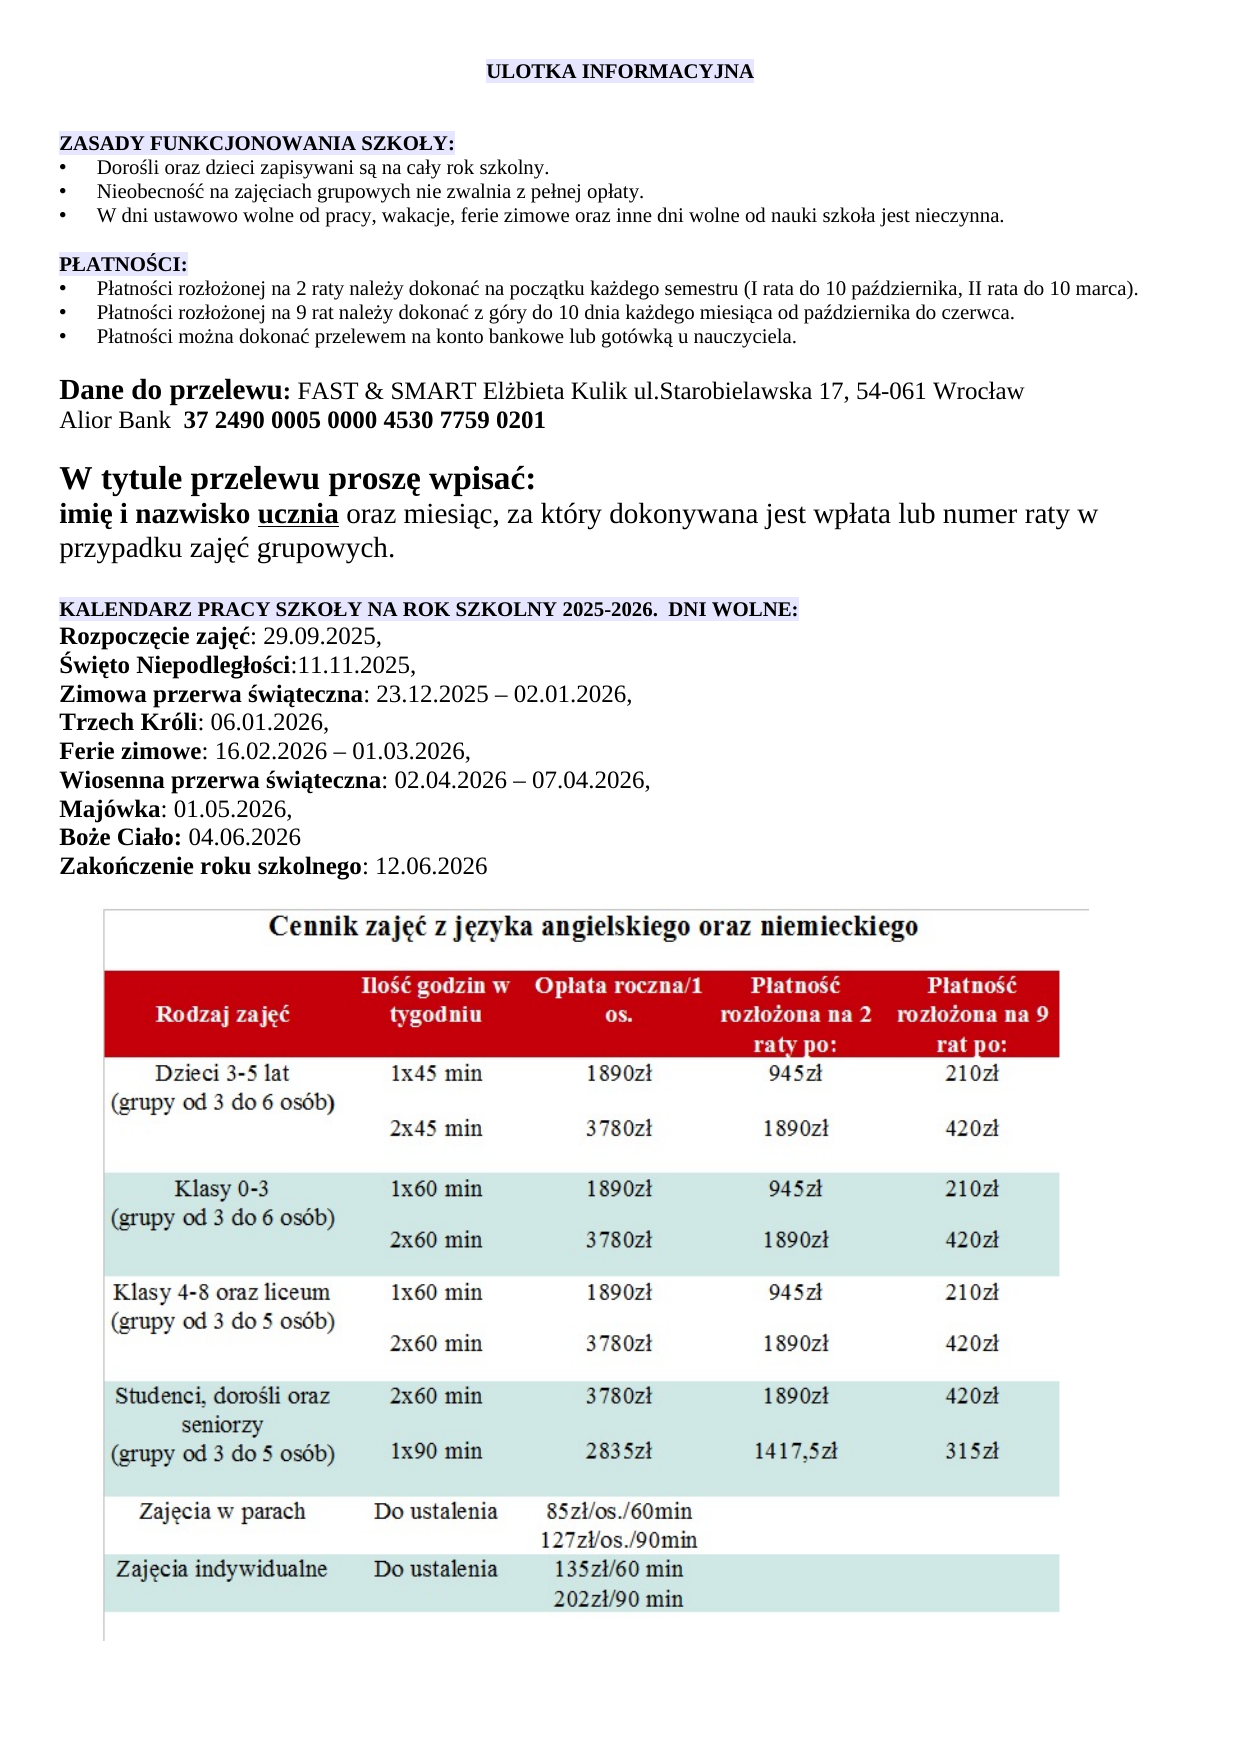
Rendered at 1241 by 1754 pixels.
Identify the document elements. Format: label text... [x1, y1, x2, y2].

text Rozpoczęcie zajęć: 29.09.2025, [59, 621, 1181, 650]
text Zakończenie roku szkolnego: 12.06.2026 [59, 851, 1181, 880]
text Ferie zimowe: 16.02.2026 – 01.03.2026, [59, 736, 1181, 765]
list Płatności rozłożonej na 9 rat należy dokonać z góry do 10 dnia każdego miesiąca od października do czerwca. [22, 300, 1181, 324]
text Trzech Króli: 06.01.2026, [59, 707, 1181, 736]
list W dni ustawowo wolne od pracy, wakacje, ferie zimowe oraz inne dni wolne od nauki szkoła jest nieczynna. [22, 203, 1181, 227]
text Święto Niepodległości:11.11.2025, [59, 650, 1181, 679]
picture [97, 904, 1089, 1641]
text ZASADY FUNKCJONOWANIA SZKOŁY: [59, 131, 1181, 155]
list Nieobecność na zajęciach grupowych nie zwalnia z pełnej opłaty. [22, 179, 1181, 203]
list Płatności rozłożonej na 2 raty należy dokonać na początku każdego semestru (I rata do 10 października, II rata do 10 marca). [22, 276, 1181, 300]
text KALENDARZ PRACY SZKOŁY NA ROK SZKOLNY 2025-2026. DNI WOLNE: [59, 597, 1181, 621]
text Zimowa przerwa świąteczna: 23.12.2025 – 02.01.2026, [59, 679, 1181, 707]
text Boże Ciało: 04.06.2026 [59, 822, 1181, 851]
text W tytule przelewu proszę wpisać: [59, 458, 1181, 497]
text imię i nazwisko ucznia oraz miesiąc, za który dokonywana jest wpłata lub numer raty w przypadku zajęć grupowych. [59, 497, 1181, 564]
list Dorośli oraz dzieci zapisywani są na cały rok szkolny. [22, 155, 1181, 179]
text Dane do przelewu: FAST & SMART Elżbieta Kulik ul.Starobielawska 17, 54-061 Wrocław [59, 372, 1181, 405]
text PŁATNOŚCI: [59, 252, 1181, 276]
text Alior Bank 37 2490 0005 0000 4530 7759 0201 [59, 405, 1181, 434]
list Płatności można dokonać przelewem na konto bankowe lub gotówką u nauczyciela. [22, 324, 1181, 348]
text ULOTKA INFORMACYJNA [59, 59, 1181, 83]
text Majówka: 01.05.2026, [59, 794, 1181, 822]
text Wiosenna przerwa świąteczna: 02.04.2026 – 07.04.2026, [59, 765, 1181, 794]
